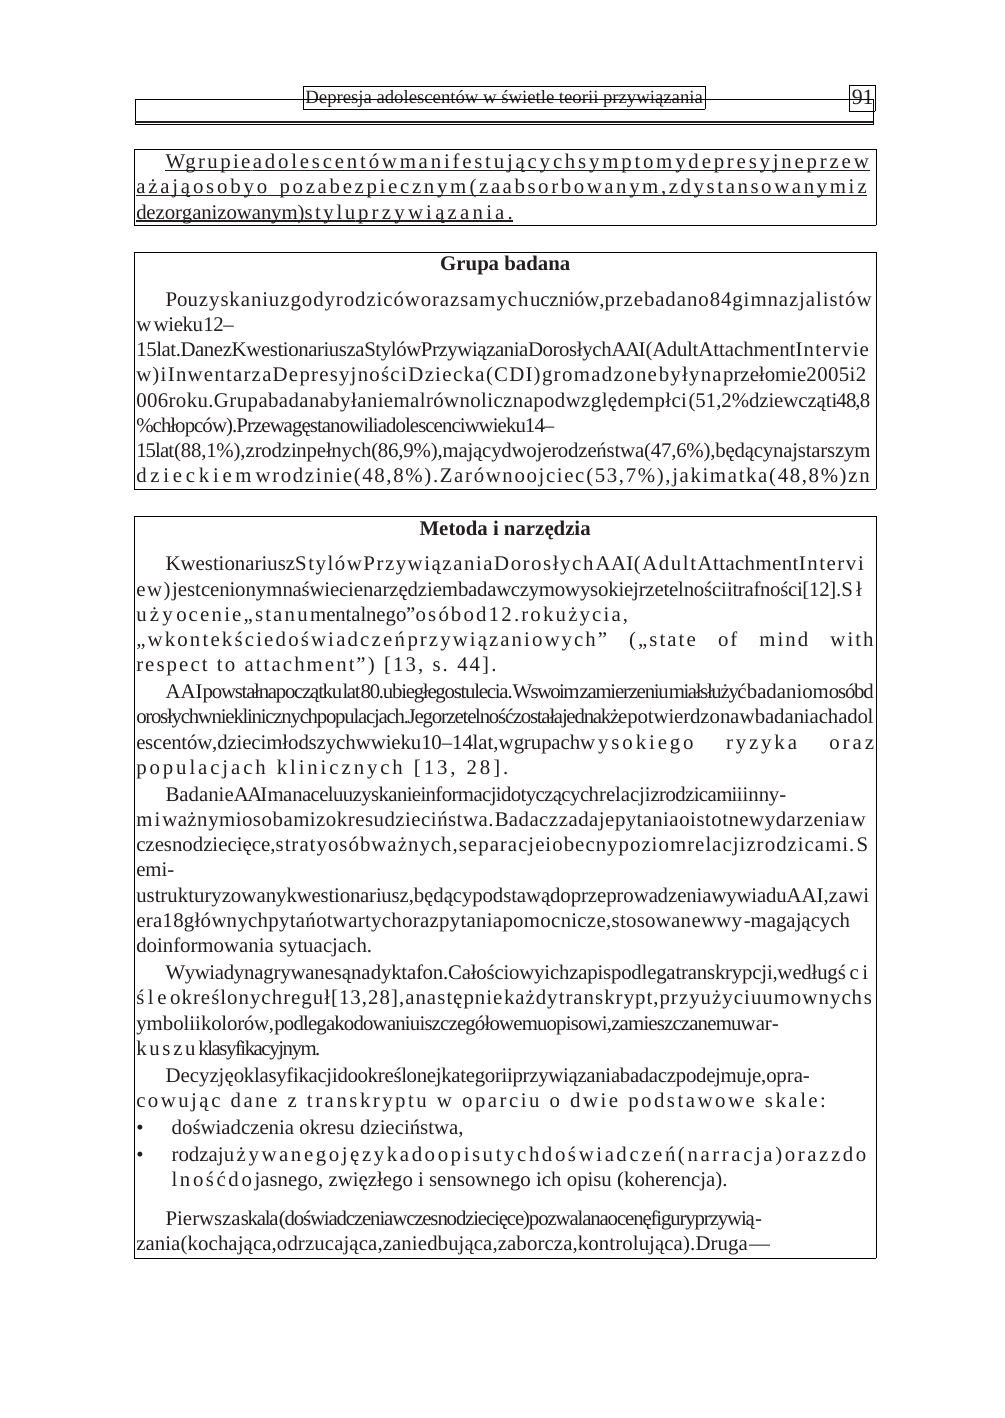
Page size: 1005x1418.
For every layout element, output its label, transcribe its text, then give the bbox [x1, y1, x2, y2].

text 91 [852, 86, 875, 109]
text Pierwszaskala(doświadczeniawczesnodziecięce)pozwalanaocenęfiguryprzywią-zania(kochająca,odrzucająca,zaniedbująca,zaborcza,kontrolująca).Druga—określastanumysłubadanegoistylprzekazunarracyjnego(całościowaspójnośćtranskryptu,przekonania,idealizacje,brakiwewspomnieniach,złość,derogacjefiguryprzywią- [136, 1206, 874, 1258]
text Pouzyskaniuzgodyrodzicóworazsamychuczniów,przebadano84gimnazjalistówwwieku12–15lat.DanezKwestionariuszaStylówPrzywiązaniaDorosłychAAI(AdultAttachmentInterview)iInwentarzaDepresyjnościDziecka(CDI)gromadzonebyłynaprzełomie2005i2006roku.Grupabadanabyłaniemalrównolicznapodwzględempłci(51,2%dziewcząti48,8%chłopców).Przewagęstanowiliadolescenciwwieku14–15lat(88,1%),zrodzinpełnych(86,9%),mającydwojerodzeństwa(47,6%),będącynajstarszymdzieckiemwrodzinie(48,8%).Zarównoojciec(53,7%),jakimatka(48,8%)znacznejczęści badanych gimnazjalistów mieli wykształcenie średnie. [136, 287, 874, 489]
text Metoda i narzędzia [135, 517, 876, 540]
text Grupa badana [135, 253, 876, 275]
text BadanieAAImanaceluuzyskanieinformacjidotyczącychrelacjizrodzicamiiinny-miważnymiosobamizokresudzieciństwa.Badaczzadajepytaniaoistotnewydarzeniawczesnodziecięce,stratyosóbważnych,separacjeiobecnypoziomrelacjizrodzicami.Semi-ustrukturyzowanykwestionariusz,będącypodstawądoprzeprowadzeniawywiaduAAI,zawiera18głównychpytańotwartychorazpytaniapomocnicze,stosowanewwy-magających doinformowania sytuacjach. [136, 782, 874, 957]
text Decyzjęoklasyfikacjidookreślonejkategoriiprzywiązaniabadaczpodejmuje,opra-cowując dane z transkryptu w oparciu o dwie podstawowe skale: [136, 1063, 874, 1112]
text Wywiadynagrywanesąnadyktafon.Całościowyichzapispodlegatranskrypcji,wedługściśleokreślonychreguł[13,28],anastępniekażdytranskrypt,przyużyciuumownychsymboliikolorów,podlegakodowaniuiszczegółowemuopisowi,zamieszczanemuwar-kuszuklasyfikacyjnym. [136, 960, 874, 1060]
text Wgrupieadolescentówmanifestującychsymptomydepresyjneprzeważająosobyopozabezpiecznym(zaabsorbowanym,zdystansowanymizdezorganizowanym)styluprzywiązania. [136, 150, 874, 224]
text Depresja adolescentów w świetle teorii przywiązania [305, 87, 705, 99]
list doświadczenia okresu dzieciństwa, [136, 1115, 876, 1139]
list rodzajużywanegojęzykadoopisutychdoświadczeń(narracja)orazzdolnośćdojasnego, zwięzłego i sensownego ich opisu (koherencja). [136, 1142, 874, 1191]
text KwestionariuszStylówPrzywiązaniaDorosłychAAI(AdultAttachmentInterview)jestcenionymnaświecienarzędziembadawczymowysokiejrzetelnościitrafności[12].Służyocenie„stanumentalnego”osóbod12.rokużycia,„wkontekściedoświadczeńprzywiązaniowych” („state of mind with respect to attachment”) [13, s. 44]. [136, 551, 874, 676]
text AAIpowstałnapoczątkulat80.ubiegłegostulecia.Wswoimzamierzeniumiałsłużyćbadaniomosóbdorosłychwnieklinicznychpopulacjach.Jegorzetelnośćzostałajednakżepotwierdzonawbadaniachadolescentów,dziecimłodszychwwieku10–14lat,wgrupachwysokiego ryzyka oraz populacjach klinicznych [13, 28]. [136, 679, 874, 779]
text Depresja adolescentów w świetle teorii przywiązania [305, 100, 705, 108]
